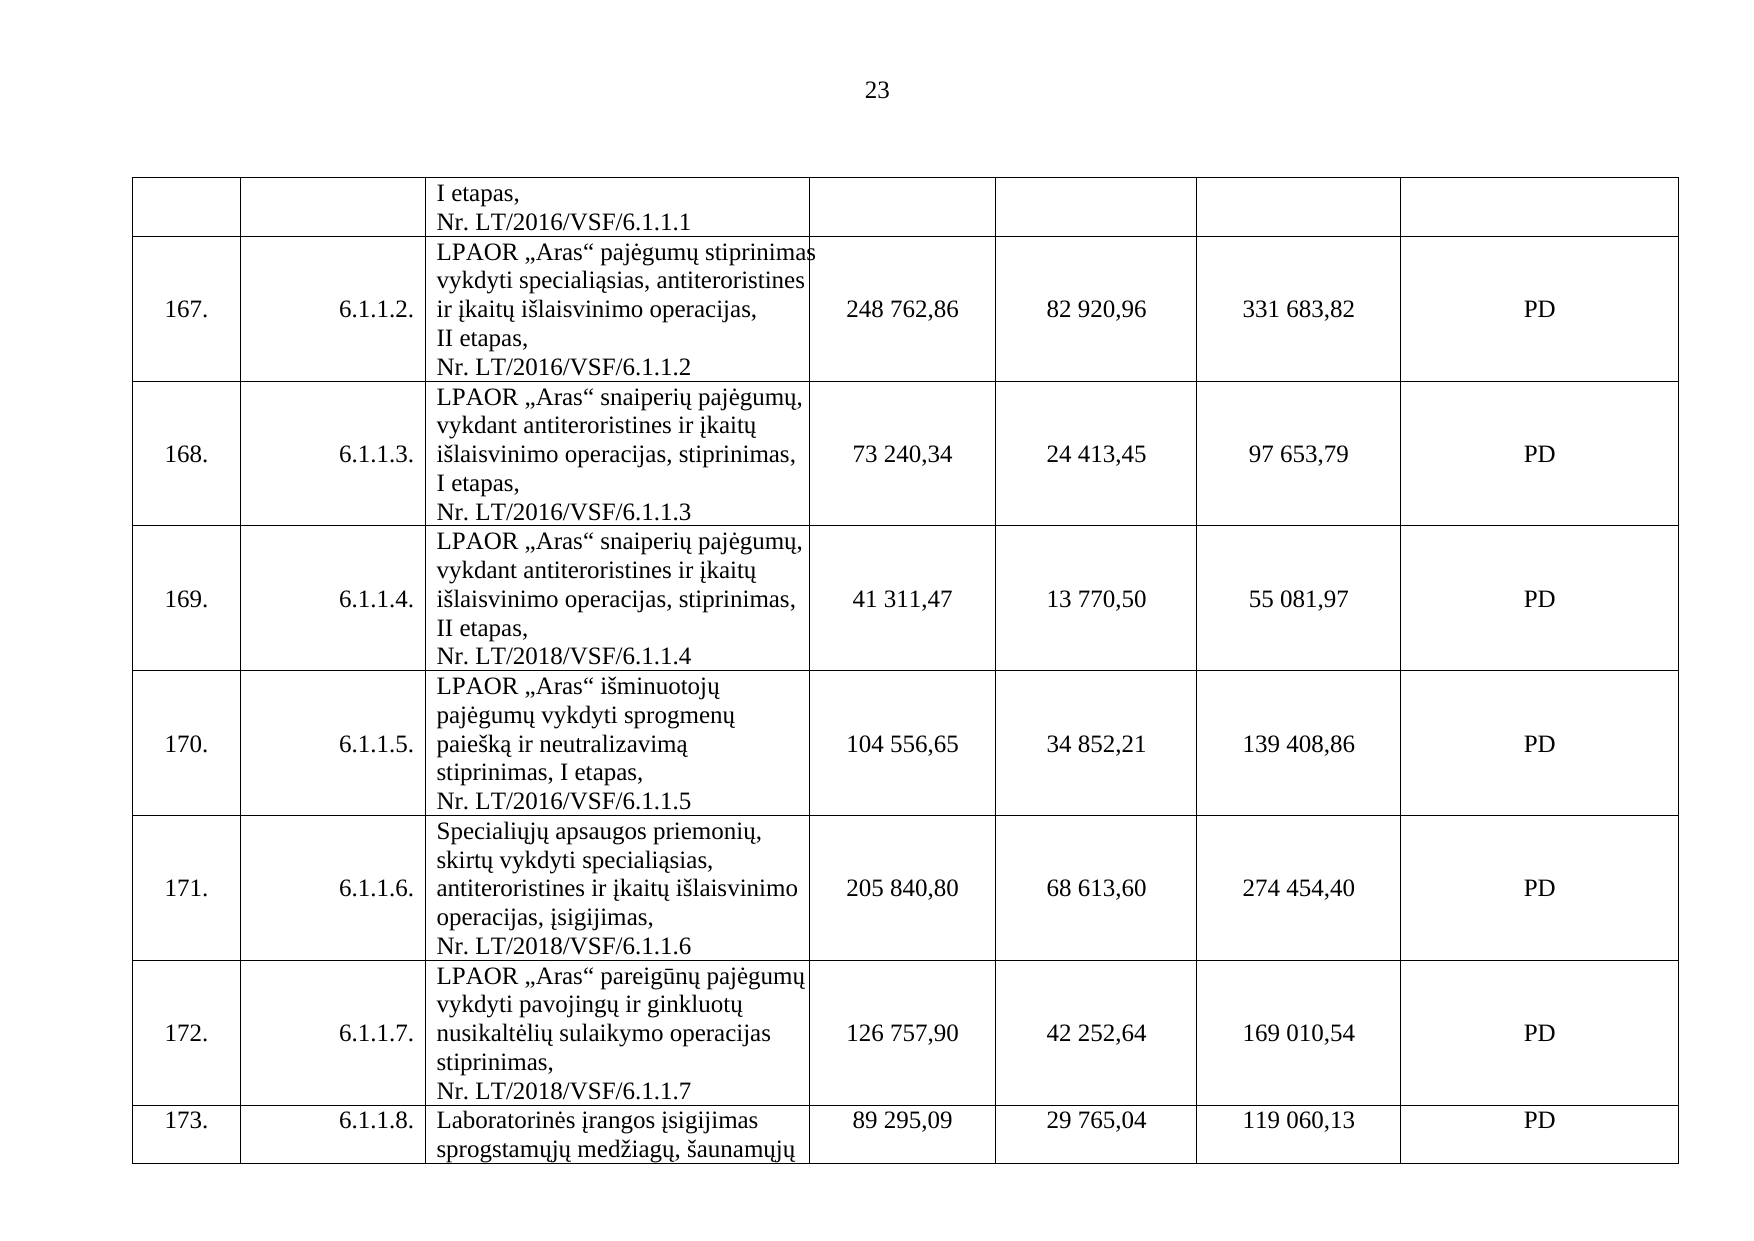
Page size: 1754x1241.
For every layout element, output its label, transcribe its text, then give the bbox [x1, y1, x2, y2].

table_cell PD [1401, 382, 1678, 525]
table_cell 6.1.1.8. [241, 1106, 425, 1163]
table_cell PD [1401, 526, 1678, 670]
table_cell 126 757,90 [810, 961, 995, 1104]
table_cell 6.1.1.5. [241, 671, 425, 815]
table_cell 171. [133, 816, 240, 960]
table_cell PD [1401, 1106, 1678, 1163]
table_cell [241, 178, 425, 236]
table_cell [133, 178, 240, 236]
table_cell 119 060,13 [1197, 1106, 1400, 1163]
table_cell 41 311,47 [810, 526, 995, 670]
table_cell 29 765,04 [996, 1106, 1196, 1163]
table_cell 139 408,86 [1197, 671, 1400, 815]
table_cell LPAOR „Aras“ pajėgumų stiprinimas vykdyti specialiąsias, antiteroristines ir įkaitų išlaisvinimo operacijas, I etapas, Nr. LT/2016/VSF/6.1.1.1 [426, 178, 809, 236]
table_cell 24 413,45 [996, 382, 1196, 525]
table_cell [1679, 177, 1684, 236]
table_cell Laboratorinės įrangos įsigijimas sprogstamųjų medžiagų, šaunamųjų [426, 1106, 809, 1163]
table_cell 173. [133, 1106, 240, 1163]
table_cell PD [1401, 671, 1678, 815]
table_cell 331 683,82 [1197, 237, 1400, 381]
table_cell Specialiųjų apsaugos priemonių, skirtų vykdyti specialiąsias, antiteroristines ir įkaitų išlaisvinimo operacijas, įsigijimas, Nr. LT/2018/VSF/6.1.1.6 [426, 816, 809, 960]
table_cell 82 920,96 [996, 237, 1196, 381]
table_cell 205 840,80 [810, 816, 995, 960]
table_cell 6.1.1.6. [241, 816, 425, 960]
table_cell 104 556,65 [810, 671, 995, 815]
table_cell 172. [133, 961, 240, 1104]
table_cell 97 653,79 [1197, 382, 1400, 525]
table_cell [1679, 525, 1684, 670]
table_cell [1401, 178, 1678, 236]
table_cell 167. [133, 237, 240, 381]
table_cell PD [1401, 961, 1678, 1104]
table_cell [1679, 236, 1684, 381]
table_cell LPAOR „Aras“ snaiperių pajėgumų, vykdant antiteroristines ir įkaitų išlaisvinimo operacijas, stiprinimas, I etapas, Nr. LT/2016/VSF/6.1.1.3 [426, 382, 809, 525]
table_cell LPAOR „Aras“ pareigūnų pajėgumų vykdyti pavojingų ir ginkluotų nusikaltėlių sulaikymo operacijas stiprinimas, Nr. LT/2018/VSF/6.1.1.7 [426, 961, 809, 1104]
table_cell [1679, 960, 1684, 1104]
table_cell LPAOR „Aras“ pajėgumų stiprinimas vykdyti specialiąsias, antiteroristines ir įkaitų išlaisvinimo operacijas, II etapas, Nr. LT/2016/VSF/6.1.1.2 [426, 237, 809, 381]
table_cell 170. [133, 671, 240, 815]
table_cell 55 081,97 [1197, 526, 1400, 670]
table_cell 68 613,60 [996, 816, 1196, 960]
table_cell PD [1401, 816, 1678, 960]
table_cell 6.1.1.4. [241, 526, 425, 670]
table_cell 13 770,50 [996, 526, 1196, 670]
table_cell LPAOR „Aras“ snaiperių pajėgumų, vykdant antiteroristines ir įkaitų išlaisvinimo operacijas, stiprinimas, II etapas, Nr. LT/2018/VSF/6.1.1.4 [426, 526, 809, 670]
table_cell [1679, 381, 1684, 525]
table_cell 169. [133, 526, 240, 670]
table_cell PD [1401, 237, 1678, 381]
table_cell [1679, 815, 1684, 960]
table_cell 6.1.1.7. [241, 961, 425, 1104]
table_cell 274 454,40 [1197, 816, 1400, 960]
table_cell [1679, 670, 1684, 815]
table_cell 248 762,86 [810, 237, 995, 381]
table_cell [1197, 178, 1400, 236]
table_cell [996, 178, 1196, 236]
table_cell 42 252,64 [996, 961, 1196, 1104]
table_cell 83 029,50 [810, 178, 995, 236]
table_cell 73 240,34 [810, 382, 995, 525]
table_cell LPAOR „Aras“ išminuotojų pajėgumų vykdyti sprogmenų paiešką ir neutralizavimą stiprinimas, I etapas, Nr. LT/2016/VSF/6.1.1.5 [426, 671, 809, 815]
table_cell 168. [133, 382, 240, 525]
table_cell [1679, 1105, 1684, 1163]
table_cell 169 010,54 [1197, 961, 1400, 1104]
table_cell 34 852,21 [996, 671, 1196, 815]
table_cell 6.1.1.3. [241, 382, 425, 525]
table_cell 6.1.1.2. [241, 237, 425, 381]
table_cell 89 295,09 [810, 1106, 995, 1163]
